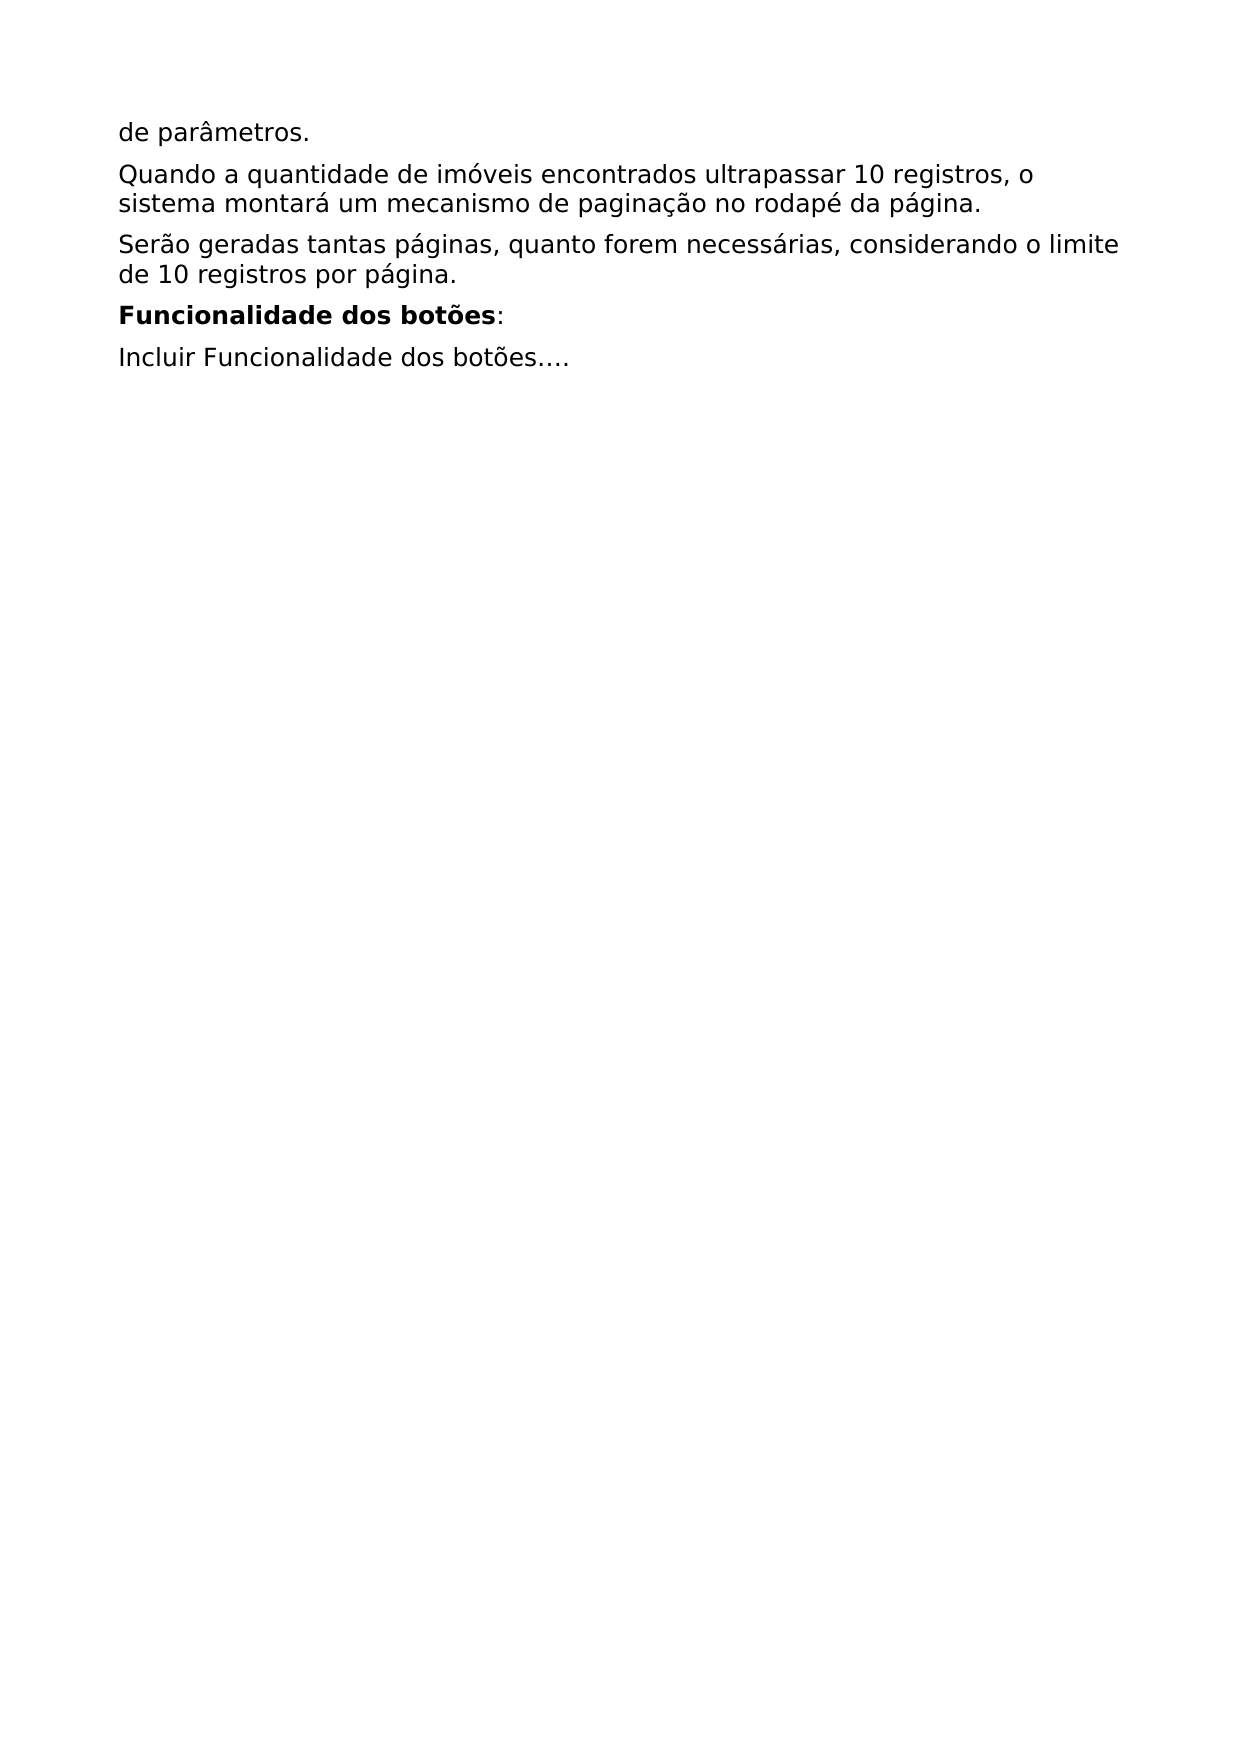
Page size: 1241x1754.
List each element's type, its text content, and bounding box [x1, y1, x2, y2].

text Funcionalidade dos botões: [118, 301, 1122, 331]
text Quando a quantidade de imóveis encontrados ultrapassar 10 registros, o sistema montará um mecanismo de paginação no rodapé da página. [118, 160, 1122, 218]
text de parâmetros. [118, 118, 1122, 147]
text Serão geradas tantas páginas, quanto forem necessárias, considerando o limite de 10 registros por página. [118, 231, 1122, 289]
text Incluir Funcionalidade dos botões…. [118, 343, 1122, 372]
